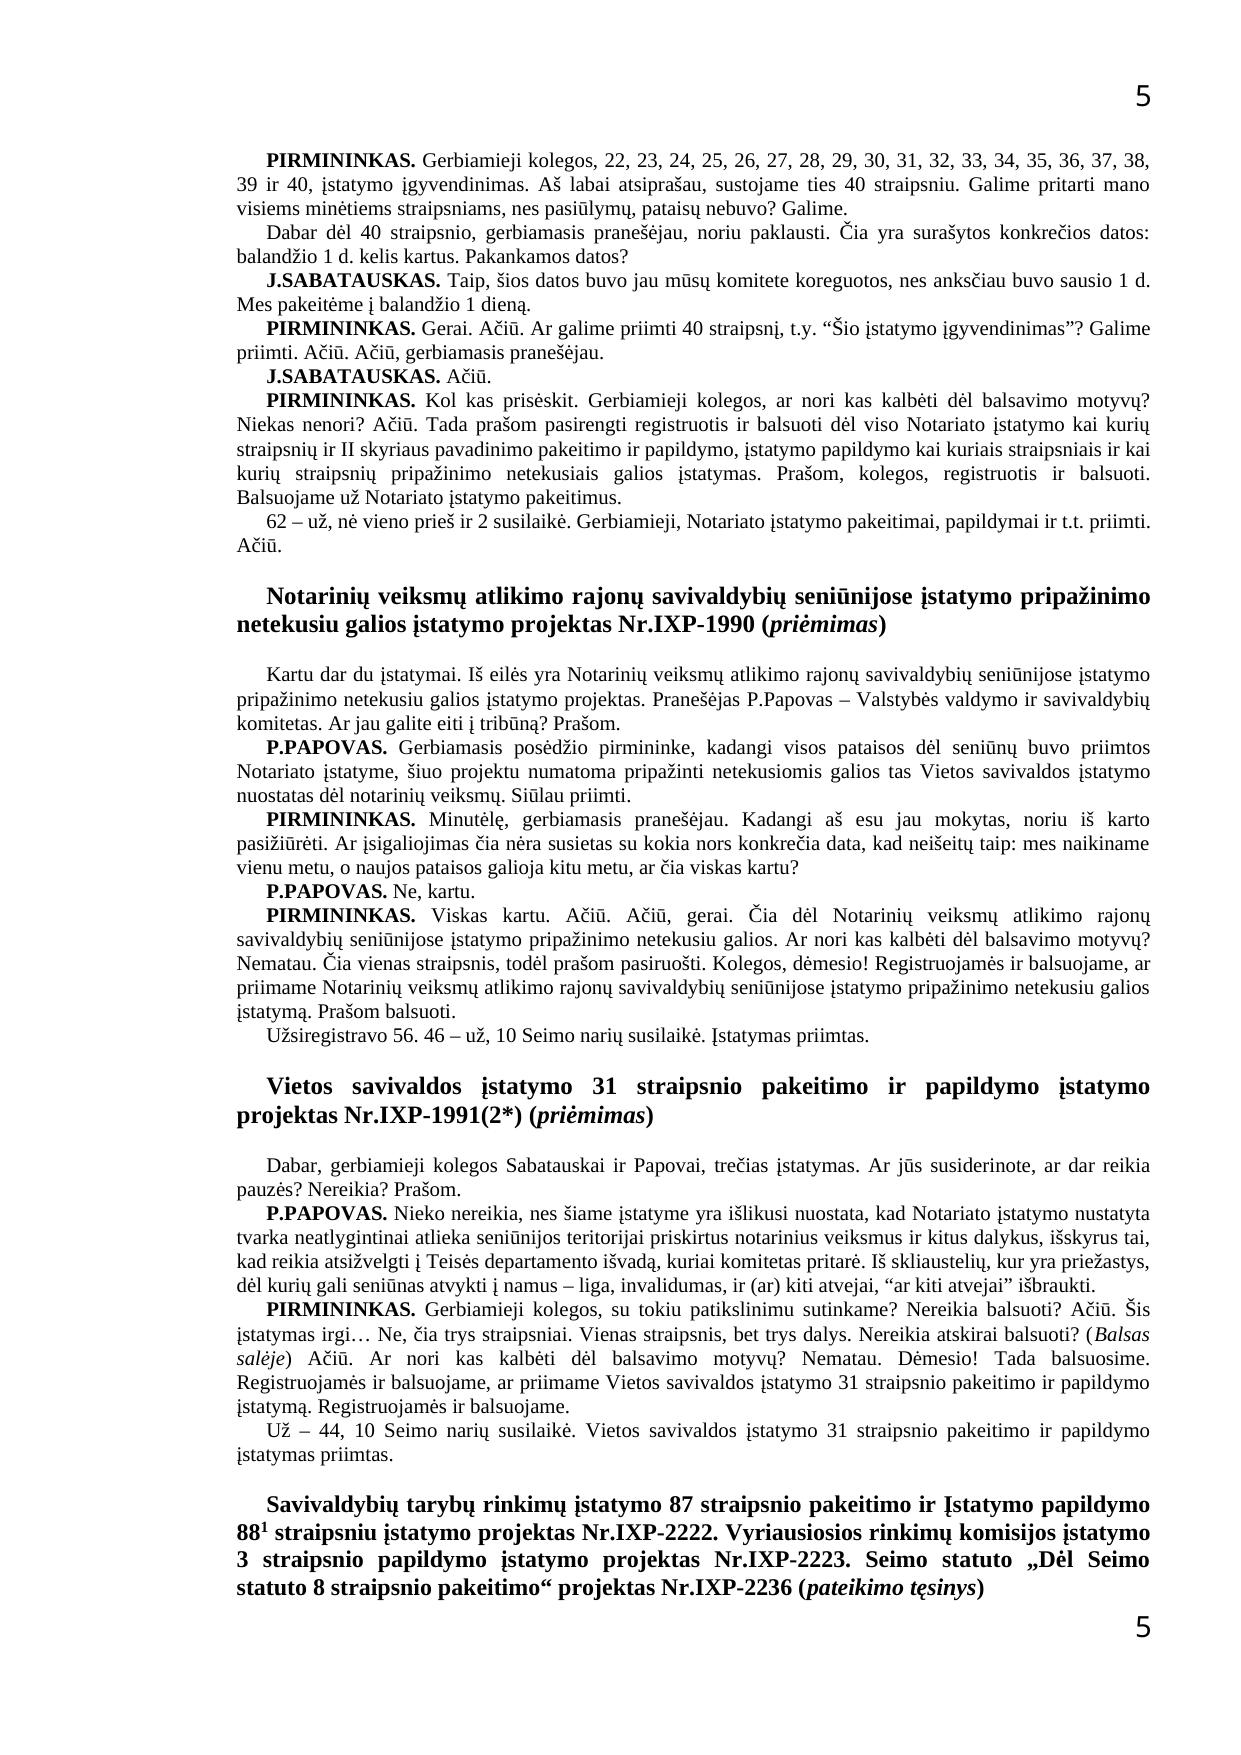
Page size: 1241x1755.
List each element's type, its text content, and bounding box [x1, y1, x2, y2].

text Užsiregistravo 56. 46 – už, 10 Seimo narių susilaikė. Įstatymas priimtas. [236, 1023, 1152, 1047]
text J.SABATAUSKAS. Ačiū. [236, 364, 1152, 388]
text Vietos savivaldos įstatymo 31 straipsnio pakeitimo ir papildymo įstatymo projektas Nr.IXP-1991(2*) (priėmimas) [236, 1071, 1152, 1129]
text PIRMININKAS. Kol kas prisėskit. Gerbiamieji kolegos, ar nori kas kalbėti dėl balsavimo motyvų? Niekas nenori? Ačiū. Tada prašom pasirengti registruotis ir balsuoti dėl viso Notariato įstatymo kai kurių straipsnių ir II skyriaus pavadinimo pakeitimo ir papildymo, įstatymo papildymo kai kuriais straipsniais ir kai kurių straipsnių pripažinimo netekusiais galios įstatymas. Prašom, kolegos, registruotis ir balsuoti. Balsuojame už Notariato įstatymo pakeitimus. [236, 388, 1152, 509]
text Dabar dėl 40 straipsnio, gerbiamasis pranešėjau, noriu paklausti. Čia yra surašytos konkrečios datos: balandžio 1 d. kelis kartus. Pakankamos datos? [236, 220, 1152, 268]
text PIRMININKAS. Gerbiamieji kolegos, 22, 23, 24, 25, 26, 27, 28, 29, 30, 31, 32, 33, 34, 35, 36, 37, 38, 39 ir 40, įstatymo įgyvendinimas. Aš labai atsiprašau, sustojame ties 40 straipsniu. Galime pritarti mano visiems minėtiems straipsniams, nes pasiūlymų, pataisų nebuvo? Galime. [236, 148, 1152, 220]
text Notarinių veiksmų atlikimo rajonų savivaldybių seniūnijose įstatymo pripažinimo netekusiu galios įstatymo projektas Nr.IXP-1990 (priėmimas) [236, 581, 1152, 638]
text Dabar, gerbiamieji kolegos Sabatauskai ir Papovai, trečias įstatymas. Ar jūs susiderinote, ar dar reikia pauzės? Nereikia? Prašom. [236, 1153, 1152, 1201]
text PIRMININKAS. Minutėlę, gerbiamasis pranešėjau. Kadangi aš esu jau mokytas, noriu iš karto pasižiūrėti. Ar įsigaliojimas čia nėra susietas su kokia nors konkrečia data, kad neišeitų taip: mes naikiname vienu metu, o naujos pataisos galioja kitu metu, ar čia viskas kartu? [236, 807, 1152, 879]
text P.PAPOVAS. Ne, kartu. [236, 879, 1152, 903]
text P.PAPOVAS. Nieko nereikia, nes šiame įstatyme yra išlikusi nuostata, kad Notariato įstatymo nustatyta tvarka neatlygintinai atlieka seniūnijos teritorijai priskirtus notarinius veiksmus ir kitus dalykus, išskyrus tai, kad reikia atsižvelgti į Teisės departamento išvadą, kuriai komitetas pritarė. Iš skliaustelių, kur yra priežastys, dėl kurių gali seniūnas atvykti į namus – liga, invalidumas, ir (ar) kiti atvejai, “ar kiti atvejai” išbraukti. [236, 1201, 1152, 1297]
text Kartu dar du įstatymai. Iš eilės yra Notarinių veiksmų atlikimo rajonų savivaldybių seniūnijose įstatymo pripažinimo netekusiu galios įstatymo projektas. Pranešėjas P.Papovas – Valstybės valdymo ir savivaldybių komitetas. Ar jau galite eiti į tribūną? Prašom. [236, 662, 1152, 734]
text PIRMININKAS. Gerbiamieji kolegos, su tokiu patikslinimu sutinkame? Nereikia balsuoti? Ačiū. Šis įstatymas irgi… Ne, čia trys straipsniai. Vienas straipsnis, bet trys dalys. Nereikia atskirai balsuoti? (Balsas salėje) Ačiū. Ar nori kas kalbėti dėl balsavimo motyvų? Nematau. Dėmesio! Tada balsuosime. Registruojamės ir balsuojame, ar priimame Vietos savivaldos įstatymo 31 straipsnio pakeitimo ir papildymo įstatymą. Registruojamės ir balsuojame. [236, 1297, 1152, 1418]
text 62 – už, nė vieno prieš ir 2 susilaikė. Gerbiamieji, Notariato įstatymo pakeitimai, papildymai ir t.t. priimti. Ačiū. [236, 509, 1152, 557]
text PIRMININKAS. Gerai. Ačiū. Ar galime priimti 40 straipsnį, t.y. “Šio įstatymo įgyvendinimas”? Galime priimti. Ačiū. Ačiū, gerbiamasis pranešėjau. [236, 316, 1152, 364]
text PIRMININKAS. Viskas kartu. Ačiū. Ačiū, gerai. Čia dėl Notarinių veiksmų atlikimo rajonų savivaldybių seniūnijose įstatymo pripažinimo netekusiu galios. Ar nori kas kalbėti dėl balsavimo motyvų? Nematau. Čia vienas straipsnis, todėl prašom pasiruošti. Kolegos, dėmesio! Registruojamės ir balsuojame, ar priimame Notarinių veiksmų atlikimo rajonų savivaldybių seniūnijose įstatymo pripažinimo netekusiu galios įstatymą. Prašom balsuoti. [236, 903, 1152, 1023]
text Už – 44, 10 Seimo narių susilaikė. Vietos savivaldos įstatymo 31 straipsnio pakeitimo ir papildymo įstatymas priimtas. [236, 1418, 1152, 1466]
text J.SABATAUSKAS. Taip, šios datos buvo jau mūsų komitete koreguotos, nes anksčiau buvo sausio 1 d. Mes pakeitėme į balandžio 1 dieną. [236, 268, 1152, 316]
text P.PAPOVAS. Gerbiamasis posėdžio pirmininke, kadangi visos pataisos dėl seniūnų buvo priimtos Notariato įstatyme, šiuo projektu numatoma pripažinti netekusiomis galios tas Vietos savivaldos įstatymo nuostatas dėl notarinių veiksmų. Siūlau priimti. [236, 734, 1152, 807]
text Savivaldybių tarybų rinkimų įstatymo 87 straipsnio pakeitimo ir Įstatymo papildymo 881 straipsniu įstatymo projektas Nr.IXP-2222. Vyriausiosios rinkimų komisijos įstatymo 3 straipsnio papildymo įstatymo projektas Nr.IXP-2223. Seimo statuto „Dėl Seimo statuto 8 straipsnio pakeitimo“ projektas Nr.IXP-2236 (pateikimo tęsinys) [236, 1490, 1152, 1600]
